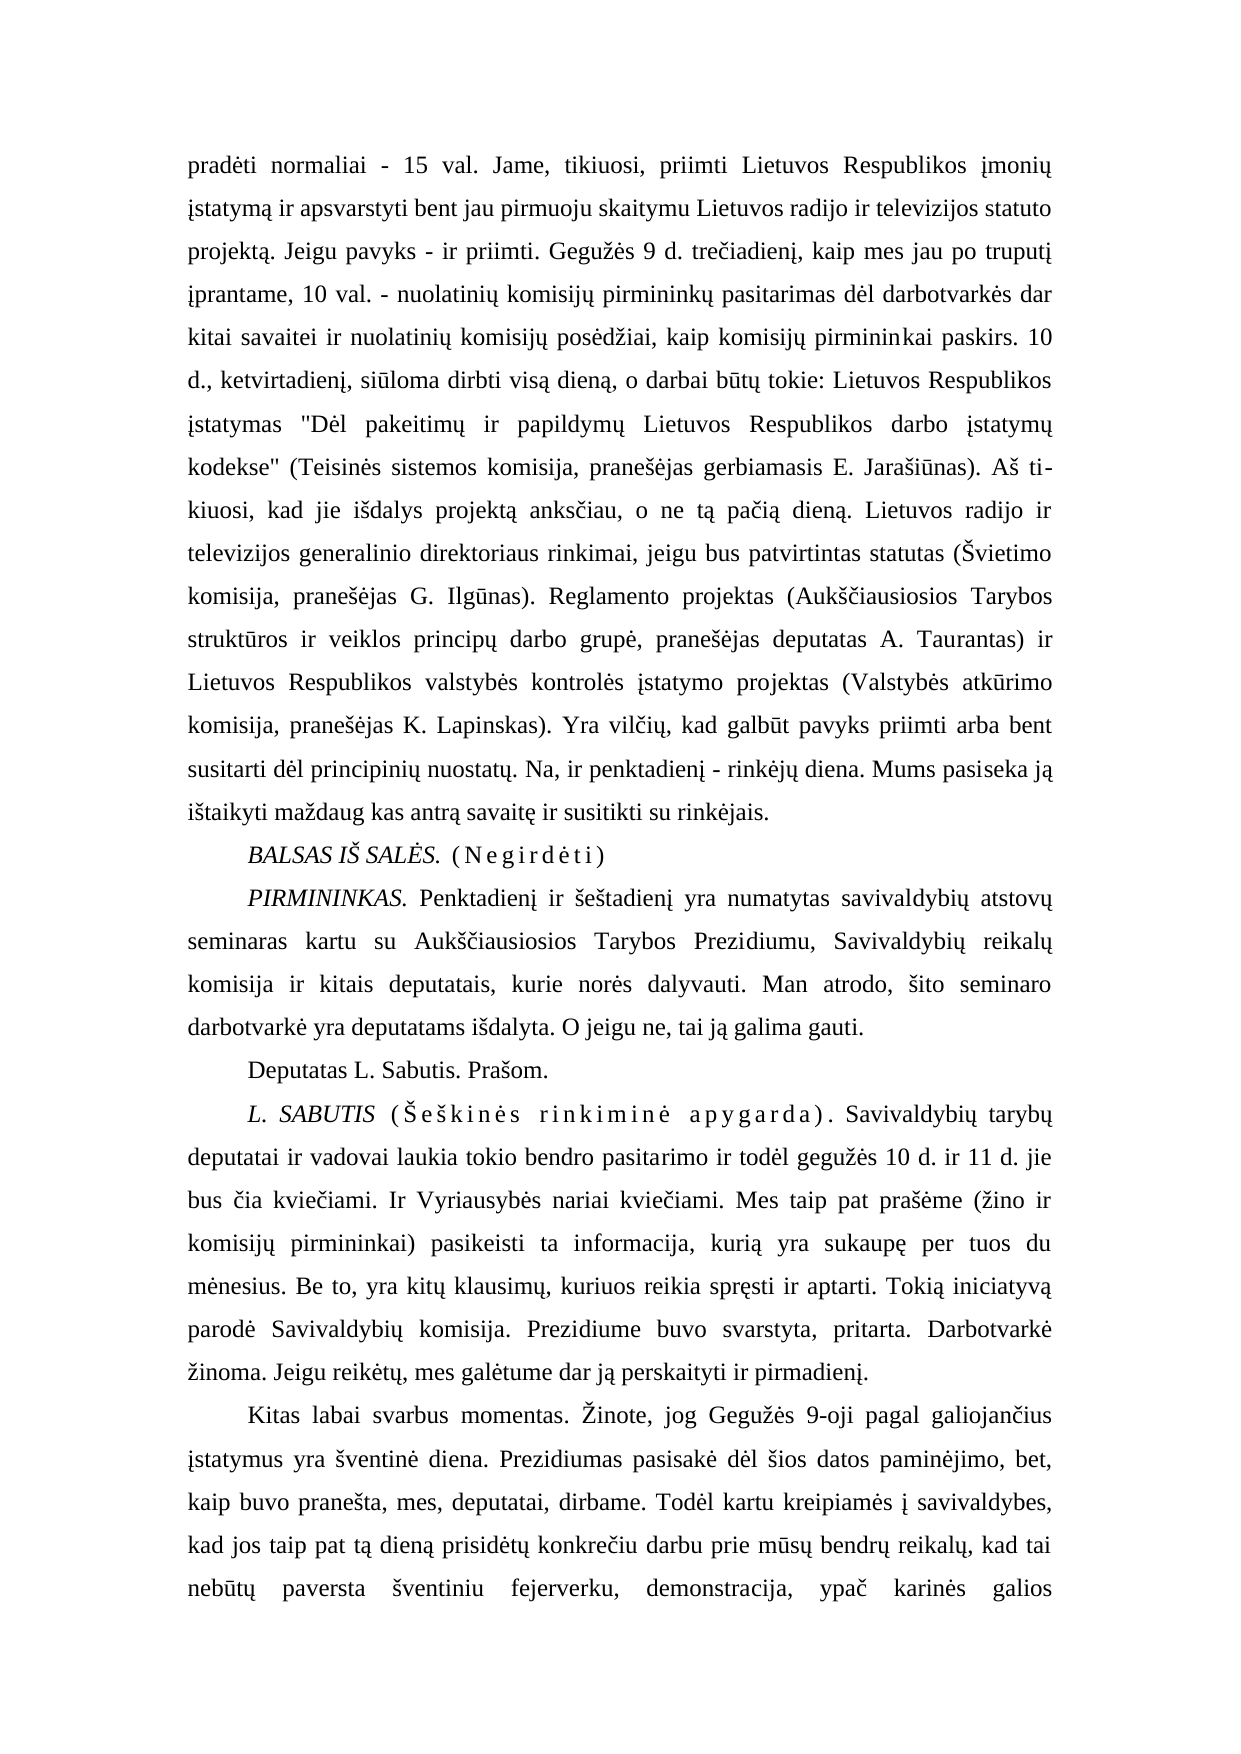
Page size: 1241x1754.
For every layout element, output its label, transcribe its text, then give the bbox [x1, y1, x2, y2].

text L. SABUTIS (Šeškinės rinkiminė apygarda). Savivaldybių tarybų deputatai ir vadovai laukia tokio bendro pasita­rimo ir todėl gegužės 10 d. ir 11 d. jie bus čia kviečiami. Ir Vyriausybės nariai kviečiami. Mes taip pat prašėme (žino ir komisijų pirmininkai) pasikeisti ta informacija, kurią yra sukaupę per tuos du mėnesius. Be to, yra kitų klausimų, kuriuos reikia spręsti ir aptarti. Tokią iniciatyvą parodė Savivaldybių komisija. Prezi­diume buvo svarstyta, pritarta. Darbotvarkė žinoma. Jeigu rei­kėtų, mes galėtume dar ją perskaityti ir pirmadienį. [187, 1099, 1053, 1386]
text Deputatas L. Sabutis. Prašom. [187, 1056, 1053, 1084]
text PIRMININKAS. Penktadienį ir šeštadienį yra numatytas savival­dybių atstovų seminaras kartu su Aukščiausiosios Tarybos Prezi­diumu, Savivaldybių reikalų komisija ir kitais deputatais, kurie norės dalyvauti. Man atrodo, šito seminaro darbotvarkė yra de­putatams išdalyta. O jeigu ne, tai ją galima gauti. [187, 883, 1053, 1041]
text pradėti normaliai - 15 val. Jame, tikiuosi, priimti Lietuvos Respublikos įmonių įstatymą ir apsvarstyti bent jau pirmuoju skaitymu Lietuvos radijo ir televizijos statuto projektą. Jeigu pavyks - ir priimti. Gegužės 9 d. trečiadienį, kaip mes jau po truputį įprantame, 10 val. - nuolatinių komisijų pirmininkų pasitarimas dėl darbotvarkės dar kitai savaitei ir nuolatinių komisijų posėdžiai, kaip komisijų pirminin­kai paskirs. 10 d., ketvirtadienį, siūloma dirbti visą dieną, o darbai būtų tokie: Lietuvos Respublikos įstatymas "Dėl pakeitimų ir pa­pildymų Lietuvos Respublikos darbo įstatymų kodekse" (Teisinės sistemos komisija, pranešėjas gerbiamasis E. Jarašiūnas). Aš ti­kiuosi, kad jie išdalys projektą anksčiau, o ne tą pačią dieną. Lietuvos radijo ir televizijos generalinio direktoriaus rinkimai, jeigu bus patvirtintas statutas (Švietimo komisija, pranešėjas G. Il­gūnas). Reglamento projektas (Aukščiausiosios Tarybos struktū­ros ir veiklos principų darbo grupė, pranešėjas deputatas A. Tau­rantas) ir Lietuvos Respublikos valstybės kontrolės įstatymo pro­jektas (Valstybės atkūrimo komisija, pranešėjas K. Lapinskas). Yra vilčių, kad galbūt pavyks priimti arba bent susitarti dėl prin­cipinių nuostatų. Na, ir penktadienį - rinkėjų diena. Mums pasi­seka ją ištaikyti maždaug kas antrą savaitę ir susitikti su rinkėjais. [187, 150, 1053, 826]
text BALSAS IŠ SALĖS. (Negirdėti) [187, 840, 1053, 869]
text Kitas labai svarbus momentas. Žinote, jog Gegužės 9-oji pagal galiojančius įstatymus yra šventinė diena. Prezidiumas pasisakė dėl šios datos paminėjimo, bet, kaip buvo pranešta, mes, depu­tatai, dirbame. Todėl kartu kreipiamės į savivaldybes, kad jos taip pat tą dieną prisidėtų konkrečiu darbu prie mūsų bendrų reikalų, kad tai nebūtų paversta šventiniu fejerverku, demonstra­cija, ypač karinės galios [187, 1401, 1053, 1602]
